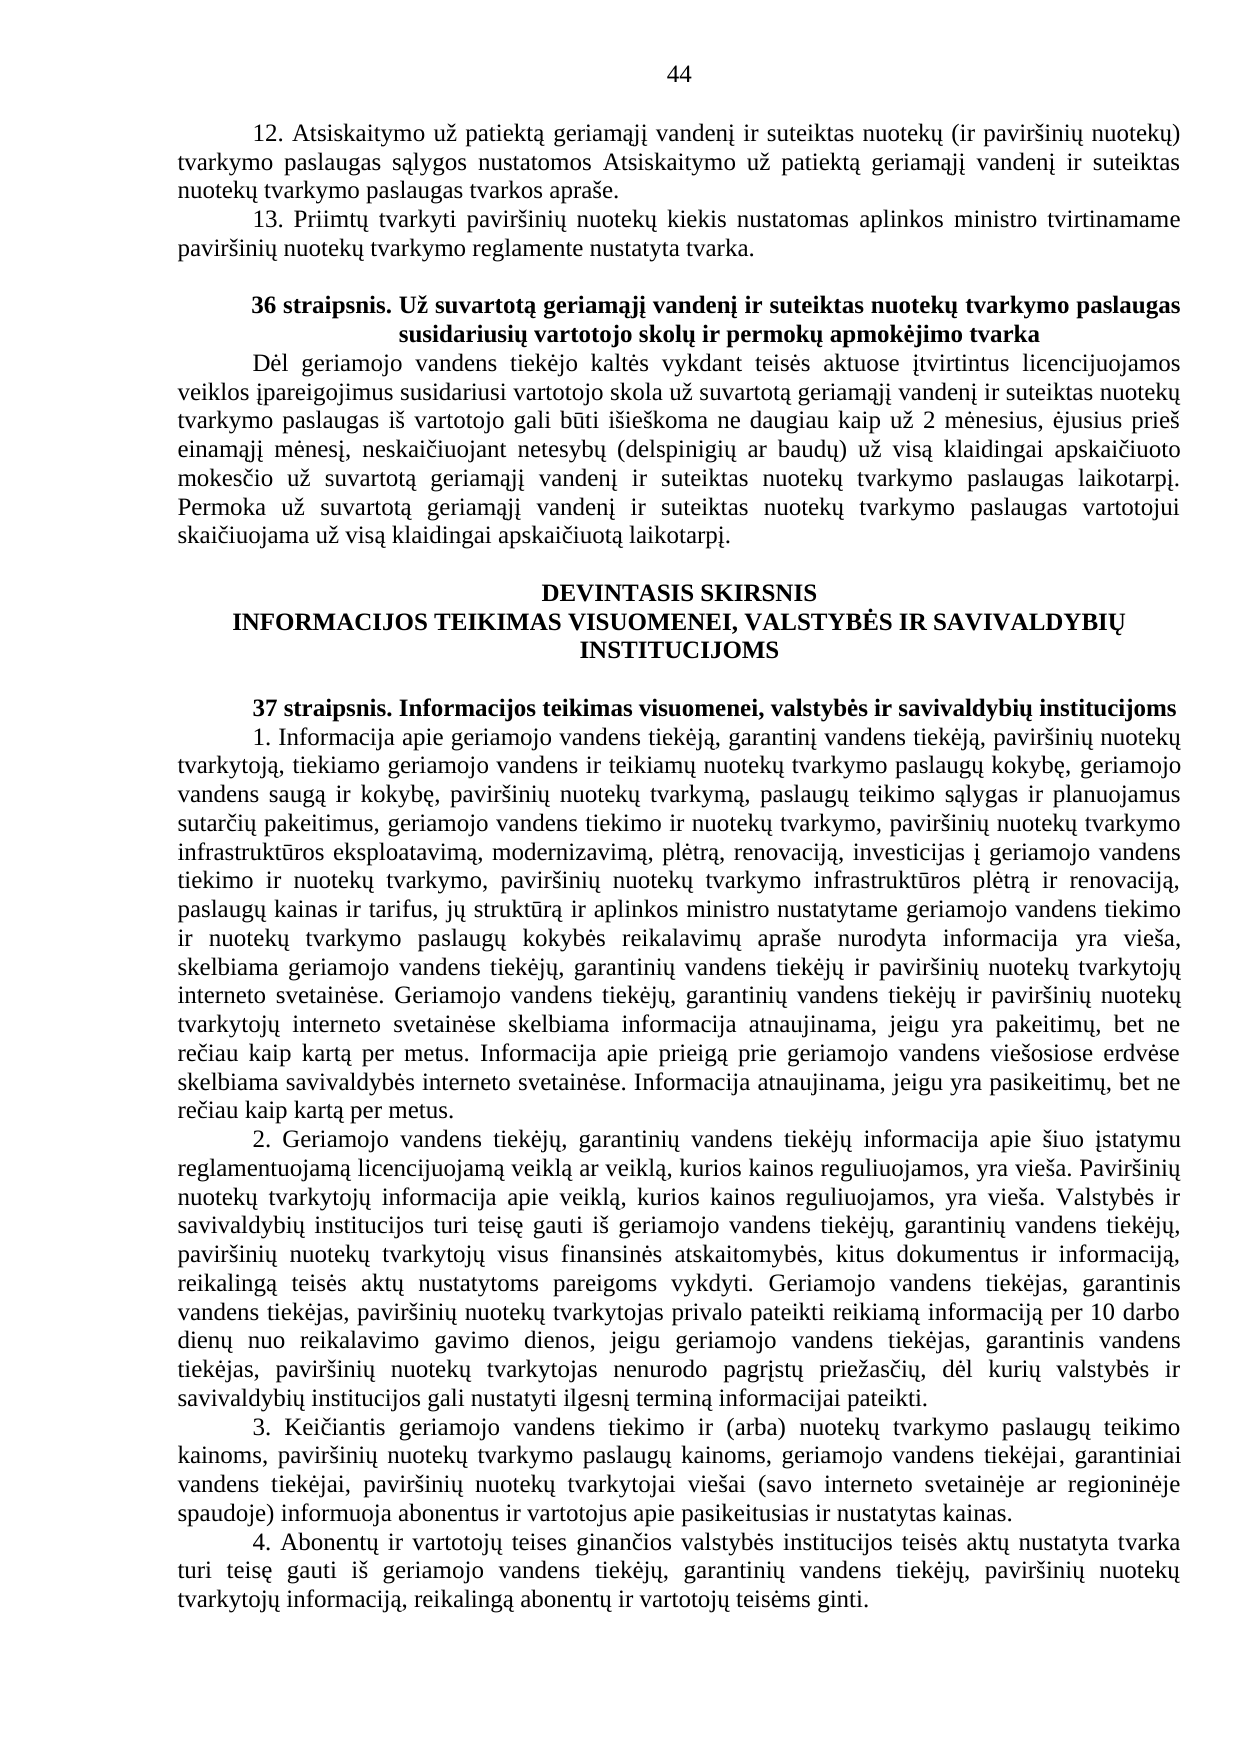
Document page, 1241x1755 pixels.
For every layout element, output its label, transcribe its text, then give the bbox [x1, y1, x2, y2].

text 37 straipsnis. Informacijos teikimas visuomenei, valstybės ir savivaldybių institucijoms [252, 693, 1181, 722]
text Dėl geriamojo vandens tiekėjo kaltės vykdant teisės aktuose įtvirtintus licencijuojamos veiklos įpareigojimus susidariusi vartotojo skola už suvartotą geriamąjį vandenį ir suteiktas nuotekų tvarkymo paslaugas iš vartotojo gali būti išieškoma ne daugiau kaip už 2 mėnesius, ėjusius prieš einamąjį mėnesį, neskaičiuojant netesybų (delspinigių ar baudų) už visą klaidingai apskaičiuoto mokesčio už suvartotą geriamąjį vandenį ir suteiktas nuotekų tvarkymo paslaugas laikotarpį. Permoka už suvartotą geriamąjį vandenį ir suteiktas nuotekų tvarkymo paslaugas vartotojui skaičiuojama už visą klaidingai apskaičiuotą laikotarpį. [177, 348, 1181, 549]
text 13. Priimtų tvarkyti paviršinių nuotekų kiekis nustatomas aplinkos ministro tvirtinamame paviršinių nuotekų tvarkymo reglamente nustatyta tvarka. [177, 204, 1181, 262]
text 12. Atsiskaitymo už patiektą geriamąjį vandenį ir suteiktas nuotekų (ir paviršinių nuotekų) tvarkymo paslaugas sąlygos nustatomos Atsiskaitymo už patiektą geriamąjį vandenį ir suteiktas nuotekų tvarkymo paslaugas tvarkos apraše. [177, 118, 1181, 204]
text INFORMACIJOS TEIKIMAS VISUOMENEI, VALSTYBĖS IR SAVIVALDYBIŲ INSTITUCIJOMS [177, 607, 1181, 664]
text 36 straipsnis. Už suvartotą geriamąjį vandenį ir suteiktas nuotekų tvarkymo paslaugas susidariusių vartotojo skolų ir permokų apmokėjimo tvarka [251, 291, 1181, 348]
text 2. Geriamojo vandens tiekėjų, garantinių vandens tiekėjų informacija apie šiuo įstatymu reglamentuojamą licencijuojamą veiklą ar veiklą, kurios kainos reguliuojamos, yra vieša. Paviršinių nuotekų tvarkytojų informacija apie veiklą, kurios kainos reguliuojamos, yra vieša. Valstybės ir savivaldybių institucijos turi teisę gauti iš geriamojo vandens tiekėjų, garantinių vandens tiekėjų, paviršinių nuotekų tvarkytojų visus finansinės atskaitomybės, kitus dokumentus ir informaciją, reikalingą teisės aktų nustatytoms pareigoms vykdyti. Geriamojo vandens tiekėjas, garantinis vandens tiekėjas, paviršinių nuotekų tvarkytojas privalo pateikti reikiamą informaciją per 10 darbo dienų nuo reikalavimo gavimo dienos, jeigu geriamojo vandens tiekėjas, garantinis vandens tiekėjas, paviršinių nuotekų tvarkytojas nenurodo pagrįstų priežasčių, dėl kurių valstybės ir savivaldybių institucijos gali nustatyti ilgesnį terminą informacijai pateikti. [177, 1124, 1181, 1412]
text 1. Informacija apie geriamojo vandens tiekėją, garantinį vandens tiekėją, paviršinių nuotekų tvarkytoją, tiekiamo geriamojo vandens ir teikiamų nuotekų tvarkymo paslaugų kokybę, geriamojo vandens saugą ir kokybę, paviršinių nuotekų tvarkymą, paslaugų teikimo sąlygas ir planuojamus sutarčių pakeitimus, geriamojo vandens tiekimo ir nuotekų tvarkymo, paviršinių nuotekų tvarkymo infrastruktūros eksploatavimą, modernizavimą, plėtrą, renovaciją, investicijas į geriamojo vandens tiekimo ir nuotekų tvarkymo, paviršinių nuotekų tvarkymo infrastruktūros plėtrą ir renovaciją, paslaugų kainas ir tarifus, jų struktūrą ir aplinkos ministro nustatytame geriamojo vandens tiekimo ir nuotekų tvarkymo paslaugų kokybės reikalavimų apraše nurodyta informacija yra vieša, skelbiama geriamojo vandens tiekėjų, garantinių vandens tiekėjų ir paviršinių nuotekų tvarkytojų interneto svetainėse. Geriamojo vandens tiekėjų, garantinių vandens tiekėjų ir paviršinių nuotekų tvarkytojų interneto svetainėse skelbiama informacija atnaujinama, jeigu yra pakeitimų, bet ne rečiau kaip kartą per metus. Informacija apie prieigą prie geriamojo vandens viešosiose erdvėse skelbiama savivaldybės interneto svetainėse. Informacija atnaujinama, jeigu yra pasikeitimų, bet ne rečiau kaip kartą per metus. [177, 722, 1181, 1124]
text 4. Abonentų ir vartotojų teises ginančios valstybės institucijos teisės aktų nustatyta tvarka turi teisę gauti iš geriamojo vandens tiekėjų, garantinių vandens tiekėjų, paviršinių nuotekų tvarkytojų informaciją, reikalingą abonentų ir vartotojų teisėms ginti. [177, 1527, 1181, 1613]
text 3. Keičiantis geriamojo vandens tiekimo ir (arba) nuotekų tvarkymo paslaugų teikimo kainoms, paviršinių nuotekų tvarkymo paslaugų kainoms, geriamojo vandens tiekėjai, garantiniai vandens tiekėjai, paviršinių nuotekų tvarkytojai viešai (savo interneto svetainėje ar regioninėje spaudoje) informuoja abonentus ir vartotojus apie pasikeitusias ir nustatytas kainas. [177, 1412, 1181, 1527]
text DEVINTASIS SKIRSNIS [177, 578, 1181, 607]
